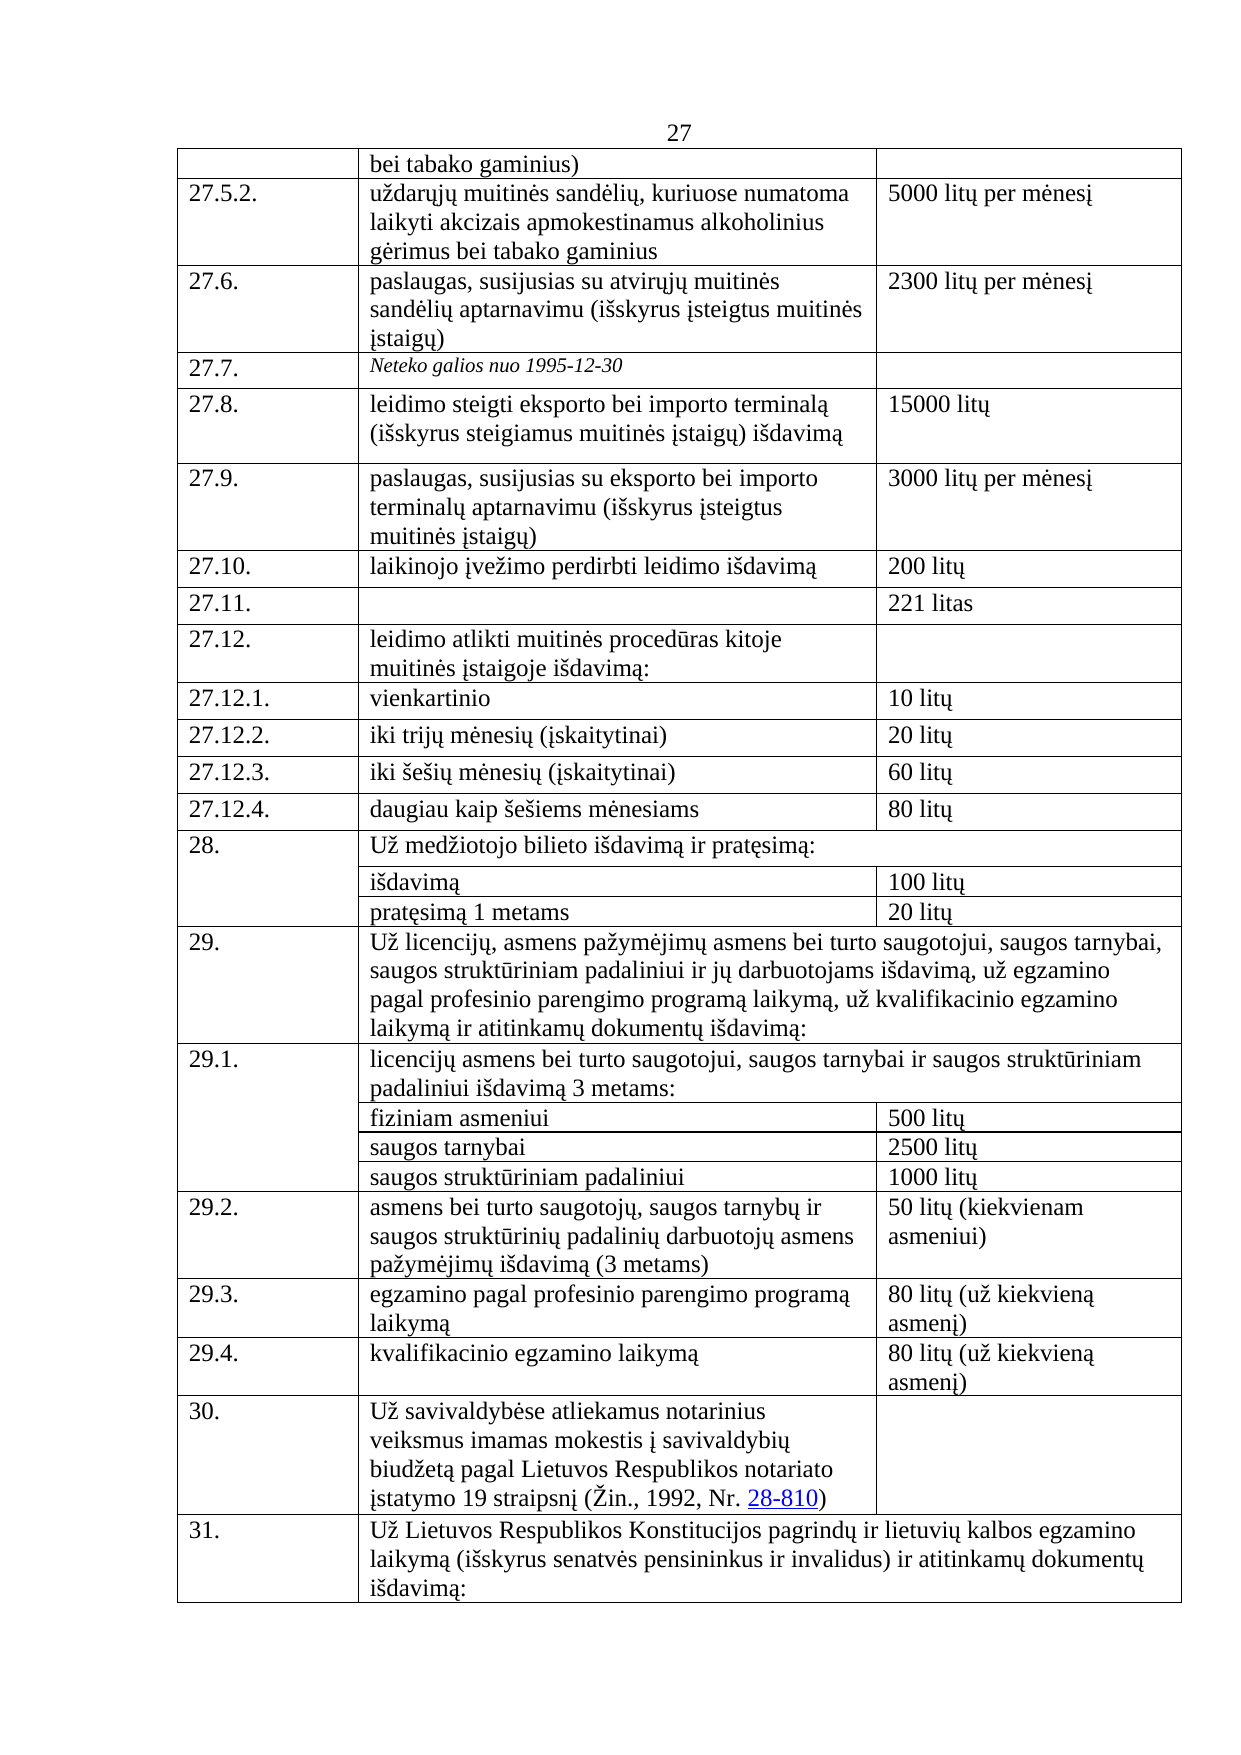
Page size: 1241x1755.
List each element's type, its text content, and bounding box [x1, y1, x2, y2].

table_cell 27.12.3. [178, 757, 358, 793]
table_cell 60 litų [877, 757, 1181, 793]
table_cell Neteko galios nuo 1995-12-30 [359, 353, 876, 388]
table_cell egzamino pagal profesinio parengimo programą laikymą [359, 1279, 876, 1337]
table_cell Už licencijų, asmens pažymėjimų asmens bei turto saugotojui, saugos tarnybai, saugos struktūriniam padaliniui ir jų darbuotojams išdavimą, už egzamino pagal profesinio parengimo programą laikymą, už kvalifikacinio egzamino laikymą ir atitinkamų dokumentų išdavimą: [359, 927, 1181, 1043]
table_cell 10 litų [877, 683, 1181, 719]
table_cell asmens bei turto saugotojų, saugos tarnybų ir saugos struktūrinių padalinių darbuotojų asmens pažymėjimų išdavimą (3 metams) [359, 1192, 876, 1278]
table_cell laikinojo įvežimo perdirbti leidimo išdavimą [359, 551, 876, 587]
table_cell 80 litų (už kiekvieną asmenį) [877, 1338, 1181, 1395]
table_cell 28. [178, 831, 358, 926]
table_cell 27.10. [178, 551, 358, 587]
table_cell 27.5.2. [178, 179, 358, 265]
table_cell 29.3. [178, 1279, 358, 1337]
table_cell 2500 litų [877, 1133, 1181, 1161]
table_cell 27.6. [178, 266, 358, 352]
table_cell 80 litų [877, 794, 1181, 829]
table_cell kvalifikacinio egzamino laikymą [359, 1338, 876, 1395]
table_cell pratęsimą 1 metams [359, 897, 876, 926]
table_cell paslaugas, susijusias su atvirųjų muitinės sandėlių aptarnavimu (išskyrus įsteigtus muitinės įstaigų) [359, 266, 876, 352]
table_cell 27.12.1. [178, 683, 358, 719]
table_cell 5000 litų per mėnesį [877, 179, 1181, 265]
table_cell leidimo atlikti muitinės procedūras kitoje muitinės įstaigoje išdavimą: [359, 625, 876, 682]
table_cell paslaugas, susijusias su eksporto bei importo terminalų aptarnavimu (išskyrus įsteigtus muitinės įstaigų) [359, 464, 876, 550]
table_cell [877, 625, 1181, 682]
table_cell 2300 litų per mėnesį [877, 266, 1181, 352]
table_cell 20 litų [877, 897, 1181, 926]
table_cell 29. [178, 927, 358, 1043]
table_cell saugos struktūriniam padaliniui [359, 1162, 876, 1191]
table_cell išdavimą [359, 867, 876, 896]
table_cell Už savivaldybėse atliekamus notarinius veiksmus imamas mokestis į savivaldybių biudžetą pagal Lietuvos Respublikos notariato įstatymo 19 straipsnį (Žin., 1992, Nr. 28-810) [359, 1396, 876, 1514]
table_cell 27.7. [178, 353, 358, 388]
table_cell 29.4. [178, 1338, 358, 1395]
table_cell bei tabako gaminius) [359, 149, 876, 177]
table_cell 3000 litų per mėnesį [877, 464, 1181, 550]
table_cell 27.12. [178, 625, 358, 682]
table_cell [877, 1396, 1181, 1514]
table_cell 100 litų [877, 867, 1181, 896]
table_cell [877, 149, 1181, 177]
table_cell 29.2. [178, 1192, 358, 1278]
table_cell 200 litų [877, 551, 1181, 587]
table_cell 50 litų (kiekvienam asmeniui) [877, 1192, 1181, 1278]
table_cell 221 litas [877, 588, 1181, 623]
table_cell vienkartinio [359, 683, 876, 719]
table_cell 20 litų [877, 720, 1181, 756]
table_cell iki šešių mėnesių (įskaitytinai) [359, 757, 876, 793]
table_cell iki trijų mėnesių (įskaitytinai) [359, 720, 876, 756]
table_cell daugiau kaip šešiems mėnesiams [359, 794, 876, 829]
table_cell 27.12.4. [178, 794, 358, 829]
table_cell 29.1. [178, 1044, 358, 1191]
table_cell licencijų asmens bei turto saugotojui, saugos tarnybai ir saugos struktūriniam padaliniui išdavimą 3 metams: [359, 1044, 1181, 1102]
table_cell 27.9. [178, 464, 358, 550]
table_cell uždarųjų muitinės sandėlių, kuriuose numatoma laikyti akcizais apmokestinamus alkoholinius gėrimus bei tabako gaminius [359, 179, 876, 265]
table_cell 31. [178, 1515, 358, 1602]
table_cell 1000 litų [877, 1162, 1181, 1191]
table_cell [178, 149, 358, 177]
table_cell leidimo steigti eksporto bei importo terminalą (išskyrus steigiamus muitinės įstaigų) išdavimą [359, 389, 876, 462]
table_cell 27.11. [178, 588, 358, 623]
table_cell fiziniam asmeniui [359, 1103, 876, 1131]
table_cell Už medžiotojo bilieto išdavimą ir pratęsimą: [359, 831, 1181, 866]
table_cell 27.12.2. [178, 720, 358, 756]
table_cell [877, 353, 1181, 388]
table_cell 500 litų [877, 1103, 1181, 1131]
table_cell 80 litų (už kiekvieną asmenį) [877, 1279, 1181, 1337]
table_cell [359, 588, 876, 623]
table_cell Už Lietuvos Respublikos Konstitucijos pagrindų ir lietuvių kalbos egzamino laikymą (išskyrus senatvės pensininkus ir invalidus) ir atitinkamų dokumentų išdavimą: [359, 1515, 1181, 1602]
table_cell 30. [178, 1396, 358, 1514]
table_cell 27.8. [178, 389, 358, 462]
table_cell 15000 litų [877, 389, 1181, 462]
table_cell saugos tarnybai [359, 1133, 876, 1161]
